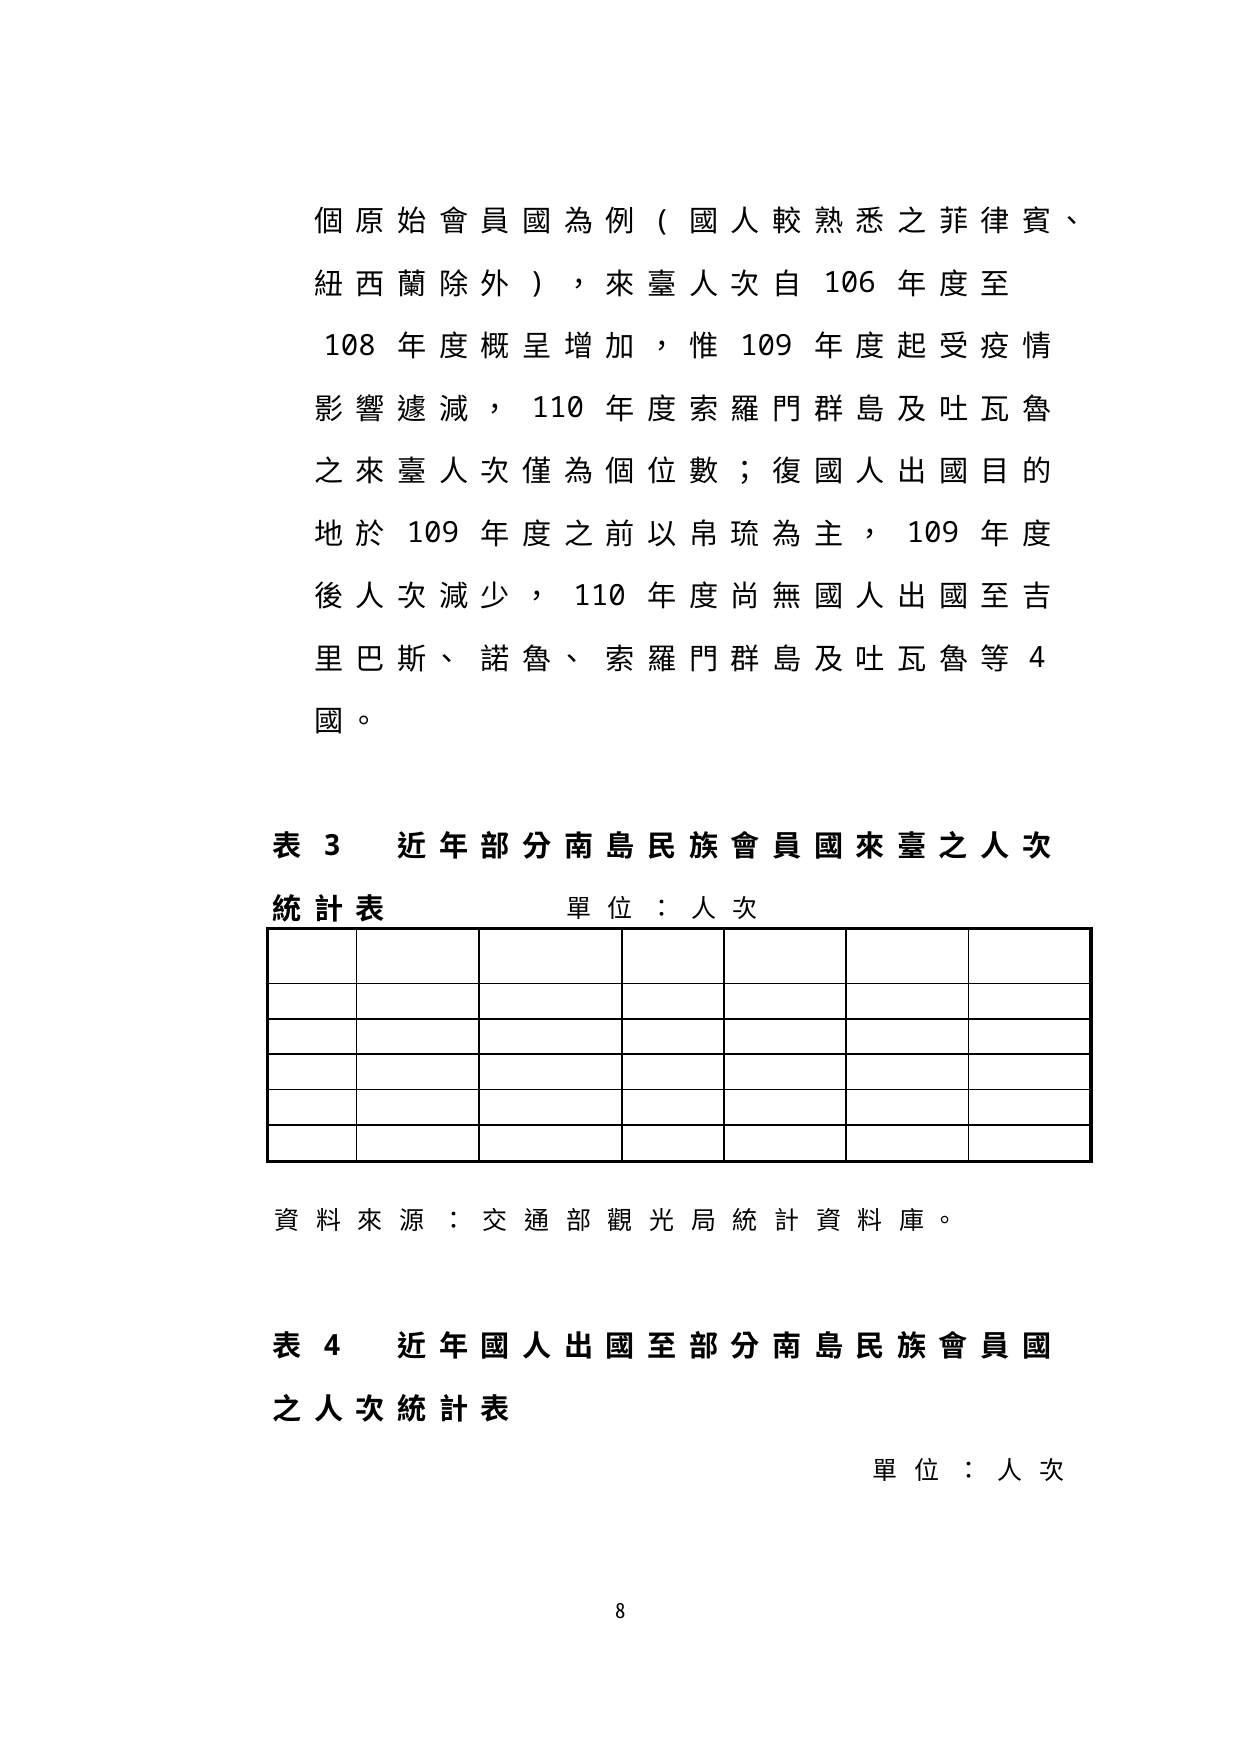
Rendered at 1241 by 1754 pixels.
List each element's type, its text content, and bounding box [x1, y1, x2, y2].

text 表3 近年部分南島民族會員國來臺之人次統計表 單位：人次 [242, 802, 1058, 927]
table_cell 729 [725, 984, 845, 1018]
table_cell 304 [623, 984, 723, 1018]
table_cell 343 [725, 1126, 845, 1159]
table_cell 214 [847, 1055, 968, 1089]
table_cell 645 [623, 1055, 723, 1089]
table_cell 303 [357, 1055, 478, 1089]
table_header 帛琉 [725, 930, 845, 982]
table_cell 48 [480, 1126, 621, 1159]
table_cell 107 [269, 1020, 356, 1053]
table_header 吐瓦魯 [969, 930, 1089, 982]
table_cell 46 [480, 1090, 621, 1124]
table_header 吉里巴斯 [357, 930, 478, 982]
table_cell 240 [847, 1020, 968, 1053]
text 綜觀近年我國與南島民族會員國交流人數情形(詳表3、表4)，以吉里巴斯等6個原始會員國為例(國人較熟悉之菲律賓、紐西蘭除外)，來臺人次自106年度至108年度概呈增加，惟109年度起受疫情影響遽減，110年度索羅門群島及吐瓦魯之來臺人次僅為個位數；復國人出國目的地於109年度之前以帛琉為主，109年度後人次減少，110年度尚無國人出國至吉里巴斯、諾魯、索羅門群島及吐瓦魯等4國。 [271, 177, 1058, 740]
table_cell 35 [623, 1090, 723, 1124]
table_header 諾魯 [623, 930, 723, 982]
table_cell 152 [969, 1055, 1089, 1089]
text 表4 近年國人出國至部分南島民族會員國之人次統計表 [242, 1302, 1072, 1427]
table_cell 22 [847, 1090, 968, 1124]
table_cell 328 [357, 984, 478, 1018]
table_cell 7 [969, 1090, 1089, 1124]
table_cell 109 [269, 1090, 356, 1124]
table_cell 124 [969, 1020, 1089, 1053]
table_header 索羅門群島 [847, 930, 968, 982]
table_cell 5 [847, 1126, 968, 1159]
table_cell 110 [269, 1126, 356, 1159]
table_cell 212 [480, 984, 621, 1018]
text 單位：人次 [242, 1427, 1072, 1490]
table_cell 108 [269, 1055, 356, 1089]
table_cell 174 [623, 1126, 723, 1159]
table_cell 298 [480, 1020, 621, 1053]
text 資料來源：交通部觀光局統計資料庫。 [256, 1177, 1058, 1240]
table_cell 474 [623, 1020, 723, 1053]
table_cell 15 [357, 1090, 478, 1124]
table_cell 330 [357, 1020, 478, 1053]
table_cell 356 [725, 1090, 845, 1124]
table_cell 106 [269, 984, 356, 1018]
table_header 馬紹爾群島 [480, 930, 621, 982]
table_cell 11 [357, 1126, 478, 1159]
table_cell 1,229 [725, 1055, 845, 1089]
table_header 年度 [269, 930, 356, 982]
table_cell 901 [725, 1020, 845, 1053]
table_cell 4 [969, 1126, 1089, 1159]
table_cell 194 [847, 984, 968, 1018]
table_cell 113 [969, 984, 1089, 1018]
table_cell 308 [480, 1055, 621, 1089]
